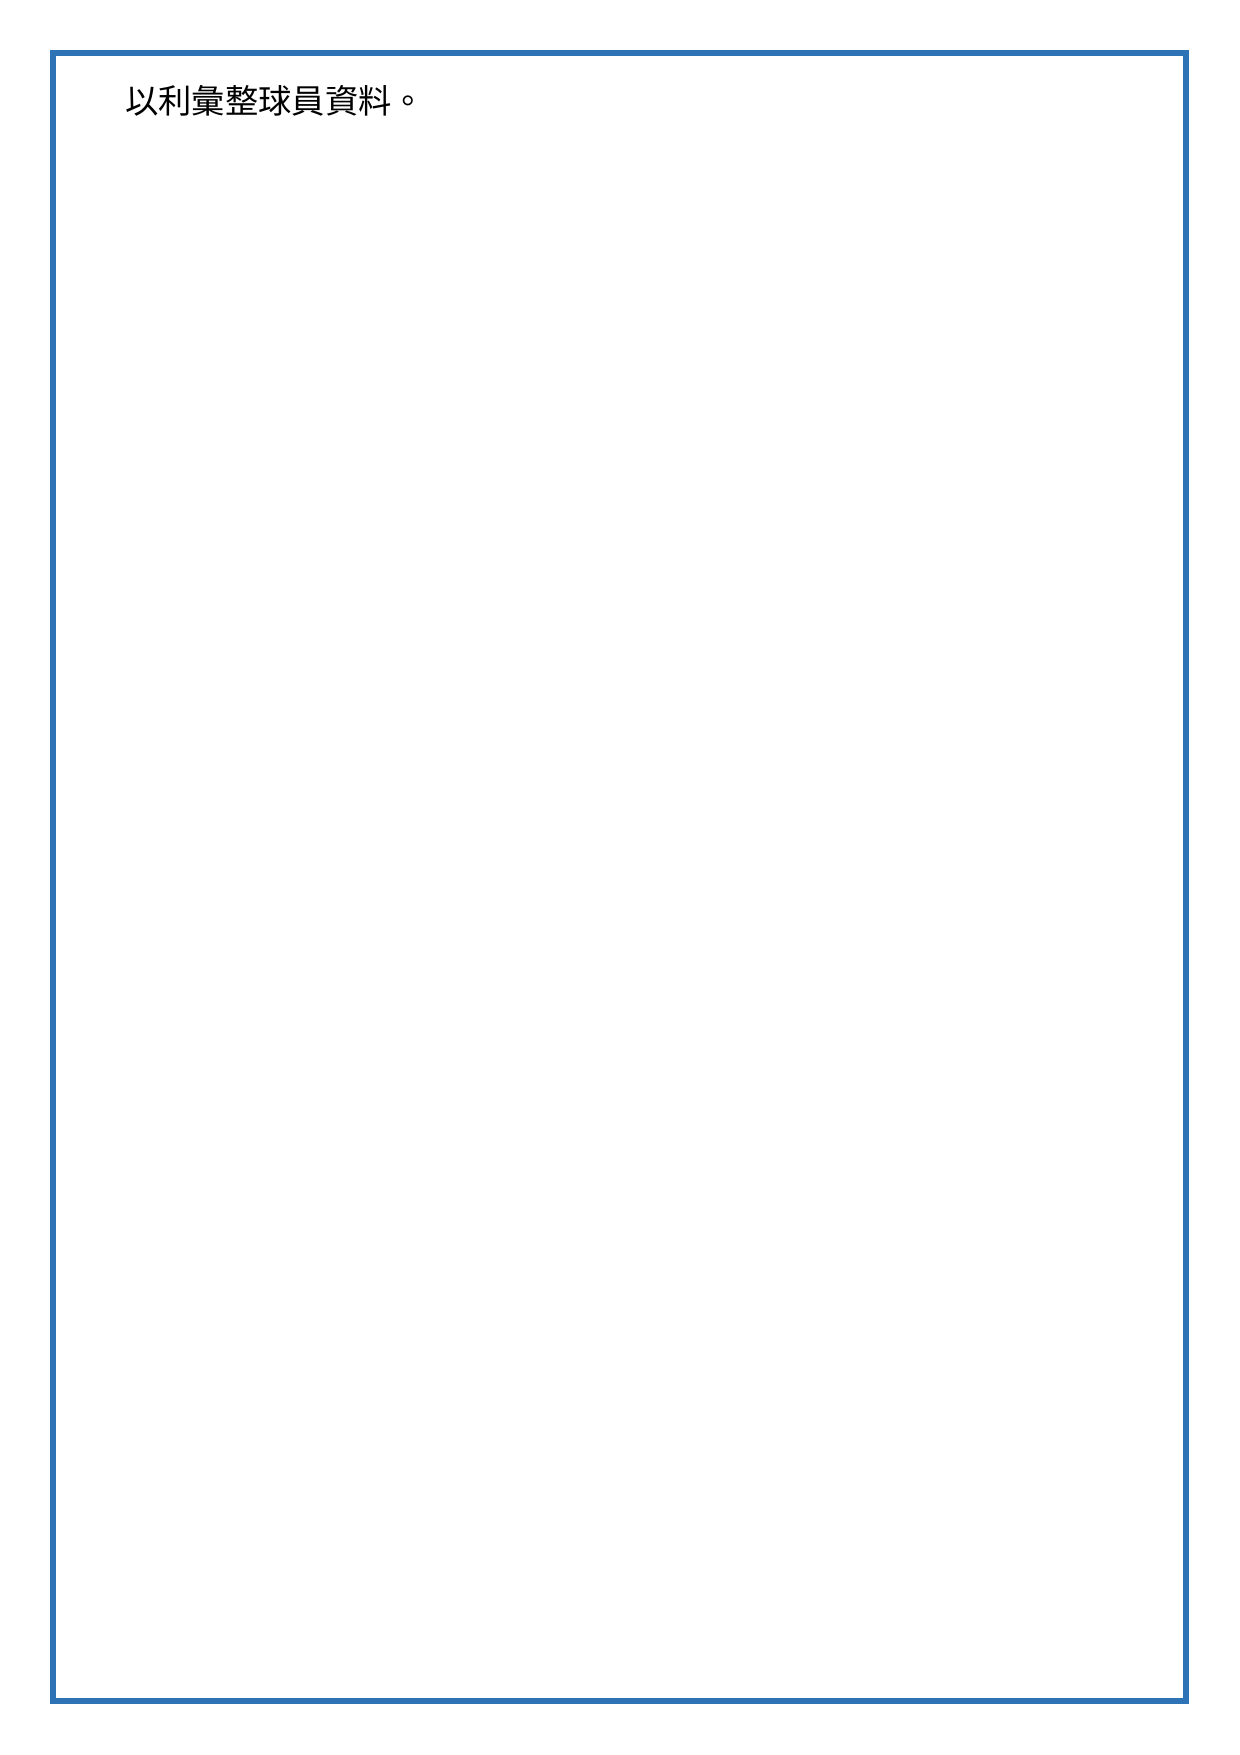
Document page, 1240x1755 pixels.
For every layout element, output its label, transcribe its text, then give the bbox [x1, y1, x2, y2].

text 以利彙整球員資料。 [125, 75, 1164, 123]
